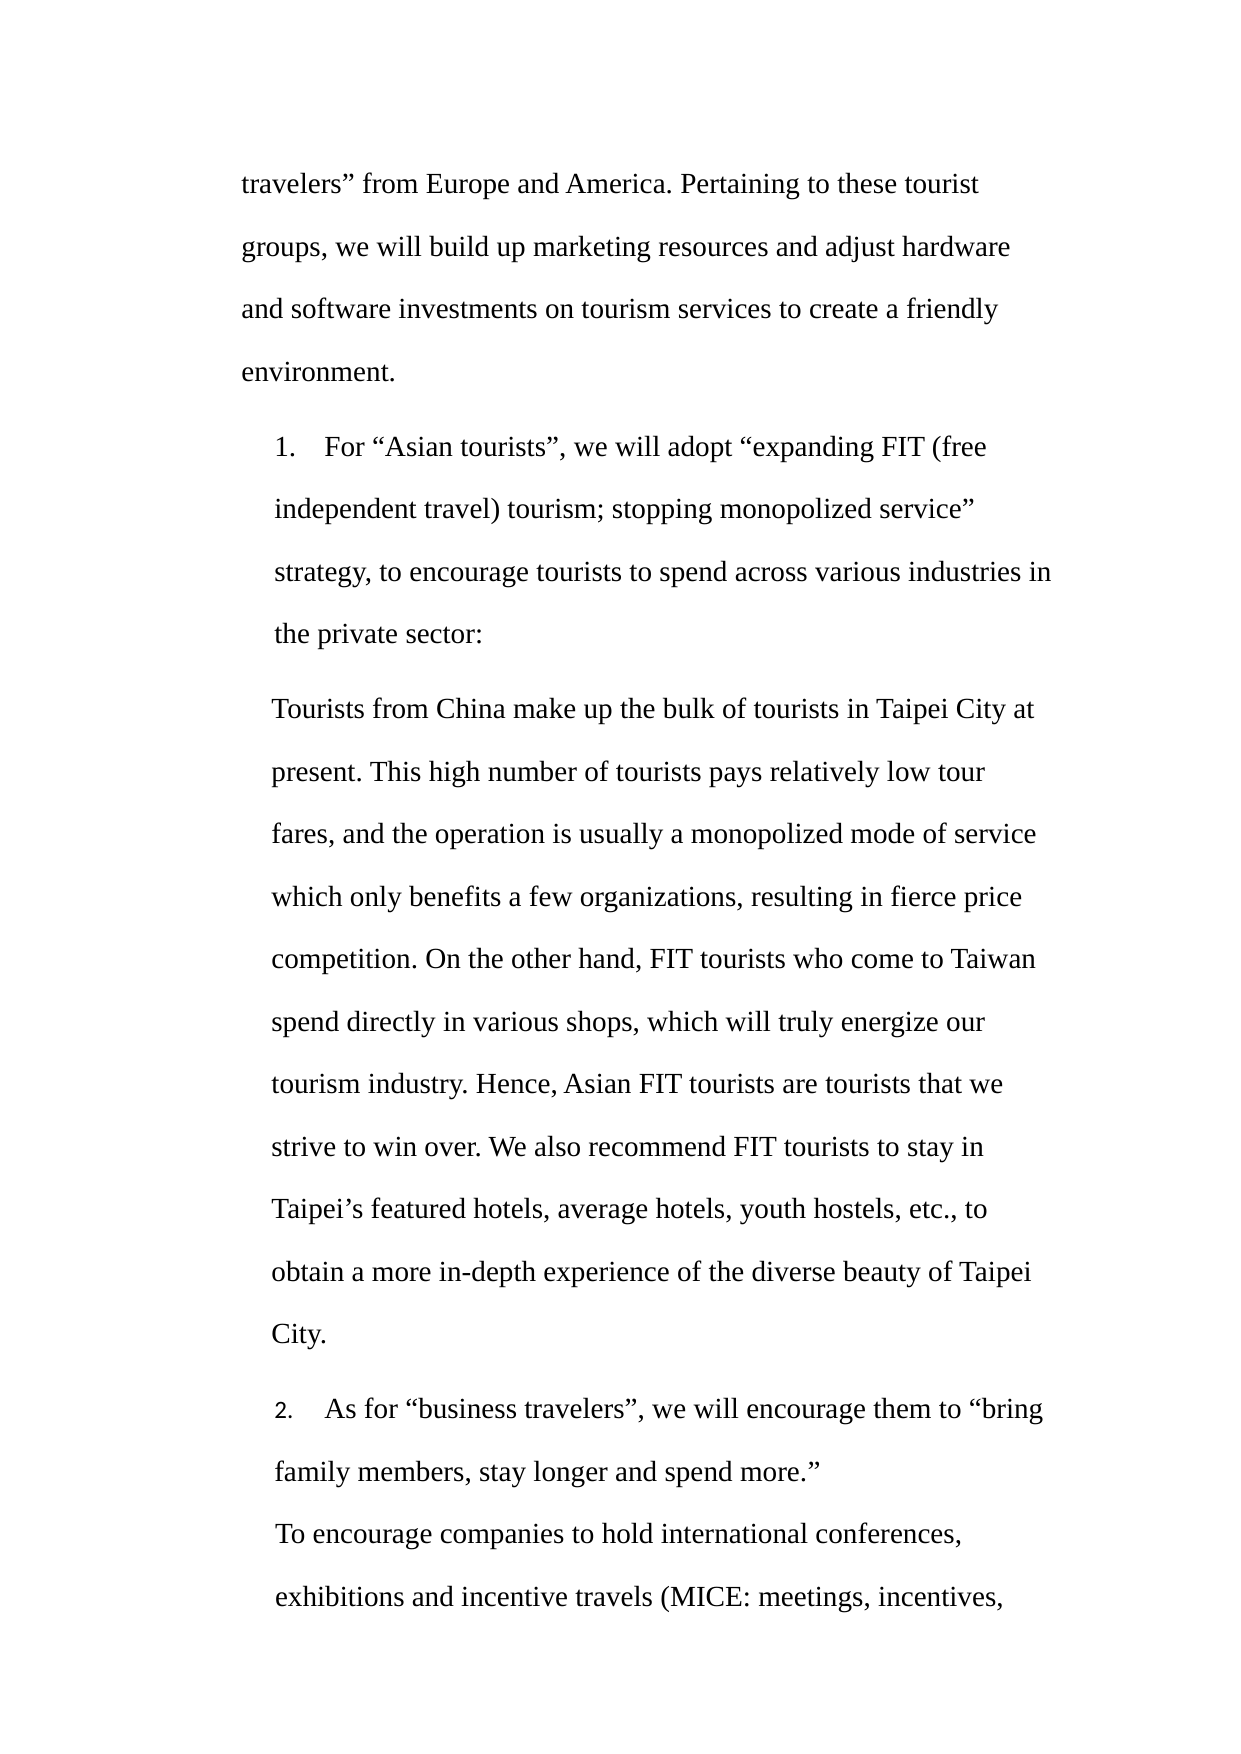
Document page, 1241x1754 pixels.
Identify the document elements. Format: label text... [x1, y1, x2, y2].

text Tourists from China make up the bulk of tourists in Taipei City at present. This high number of tourists pays relatively low tour fares, and the operation is usually a monopolized mode of service which only benefits a few organizations, resulting in fierce price competition. On the other hand, FIT tourists who come to Taiwan spend directly in various shops, which will truly energize our tourism industry. Hence, Asian FIT tourists are tourists that we strive to win over. We also recommend FIT tourists to stay in Taipei’s featured hotels, average hotels, youth hostels, etc., to obtain a more in-depth experience of the diverse beauty of Taipei City. [271, 667, 1053, 1354]
list travelers” from Europe and America. Pertaining to these tourist groups, we will build up marketing resources and adjust hardware and software investments on tourism services to create a friendly environment. [187, 142, 1053, 392]
list As for “business travelers”, we will encourage them to “bring family members, stay longer and spend more.” [274, 1367, 1053, 1492]
list For “Asian tourists”, we will adopt “expanding FIT (free independent travel) tourism; stopping monopolized service” strategy, to encourage tourists to spend across various industries in the private sector: [274, 404, 1053, 654]
text To encourage companies to hold international conferences, exhibitions and incentive travels (MICE: meetings, incentives, [275, 1492, 1053, 1617]
